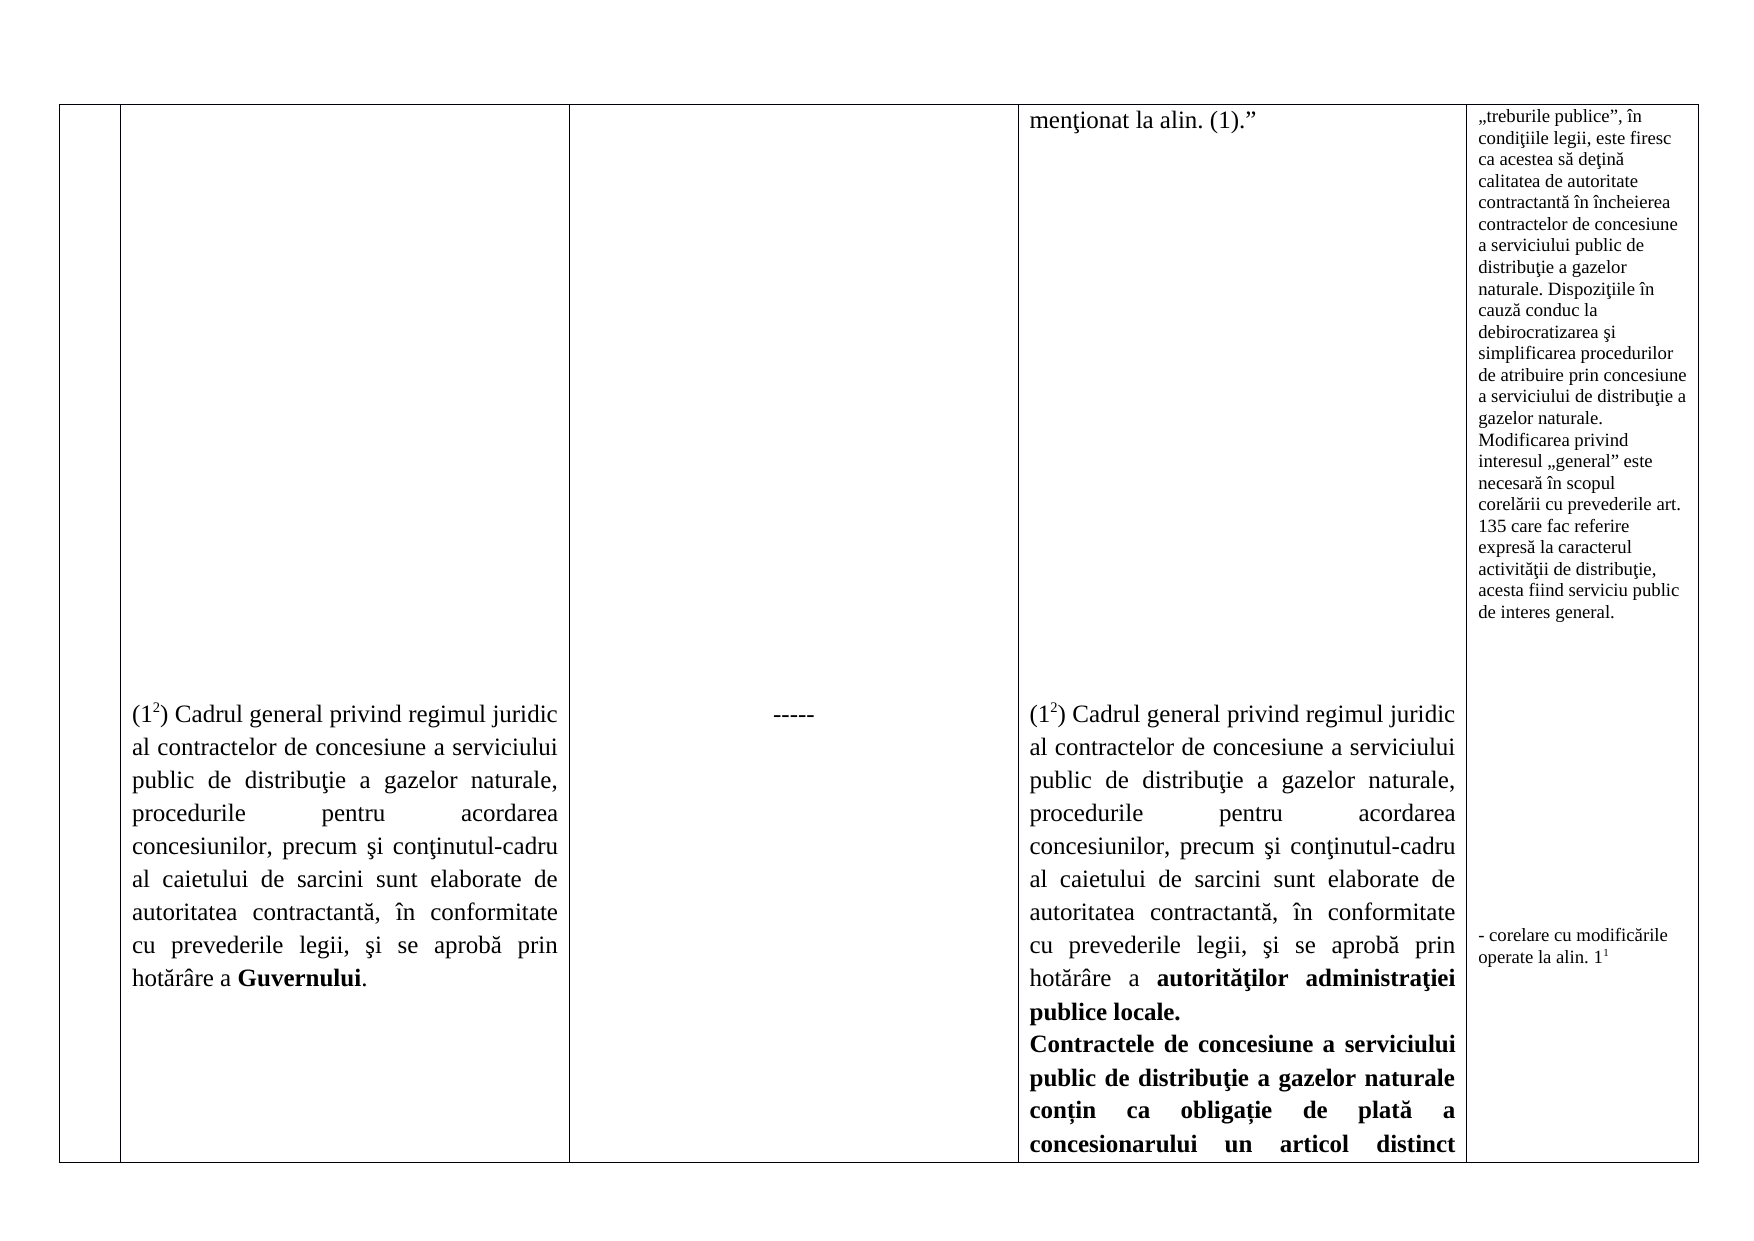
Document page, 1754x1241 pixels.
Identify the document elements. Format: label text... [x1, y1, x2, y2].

table_cell „treburile publice”, în condiţiile legii, este firesc ca acestea să deţină calitatea de autoritate contractantă în încheierea contractelor de concesiune a serviciului public de distribuţie a gazelor naturale. Dispoziţiile în cauză conduc la debirocratizarea şi simplificarea procedurilor de atribuire prin concesiune a serviciului de distribuţie a gazelor naturale. Modificarea privind interesul „general” este necesară în scopul corelării cu prevederile art. 135 care fac referire expresă la caracterul activităţii de distribuţie, acesta fiind serviciu public de interes general. - corelare cu modificările operate la alin. 11 [1467, 105, 1698, 1162]
table_cell ----- ----- ----- [570, 105, 1018, 1162]
table_cell [60, 105, 120, 1162]
table_cell menţionat la alin. (1).” (12) Cadrul general privind regimul juridic al contractelor de concesiune a serviciului public de distribuţie a gazelor naturale, procedurile pentru acordarea concesiunilor, precum şi conţinutul-cadru al caietului de sarcini sunt elaborate de autoritatea contractantă, în conformitate cu prevederile legii, şi se aprobă prin hotărâre a autorităţilor administraţiei publice locale. Contractele de concesiune a serviciului public de distribuţie a gazelor naturale conțin ca obligație de plată a concesionarului un articol distinct [1019, 105, 1466, 1162]
table_cell (12) Cadrul general privind regimul juridic al contractelor de concesiune a serviciului public de distribuţie a gazelor naturale, procedurile pentru acordarea concesiunilor, precum şi conţinutul-cadru al caietului de sarcini sunt elaborate de autoritatea contractantă, în conformitate cu prevederile legii, şi se aprobă prin hotărâre a Guvernului. [121, 105, 569, 1162]
